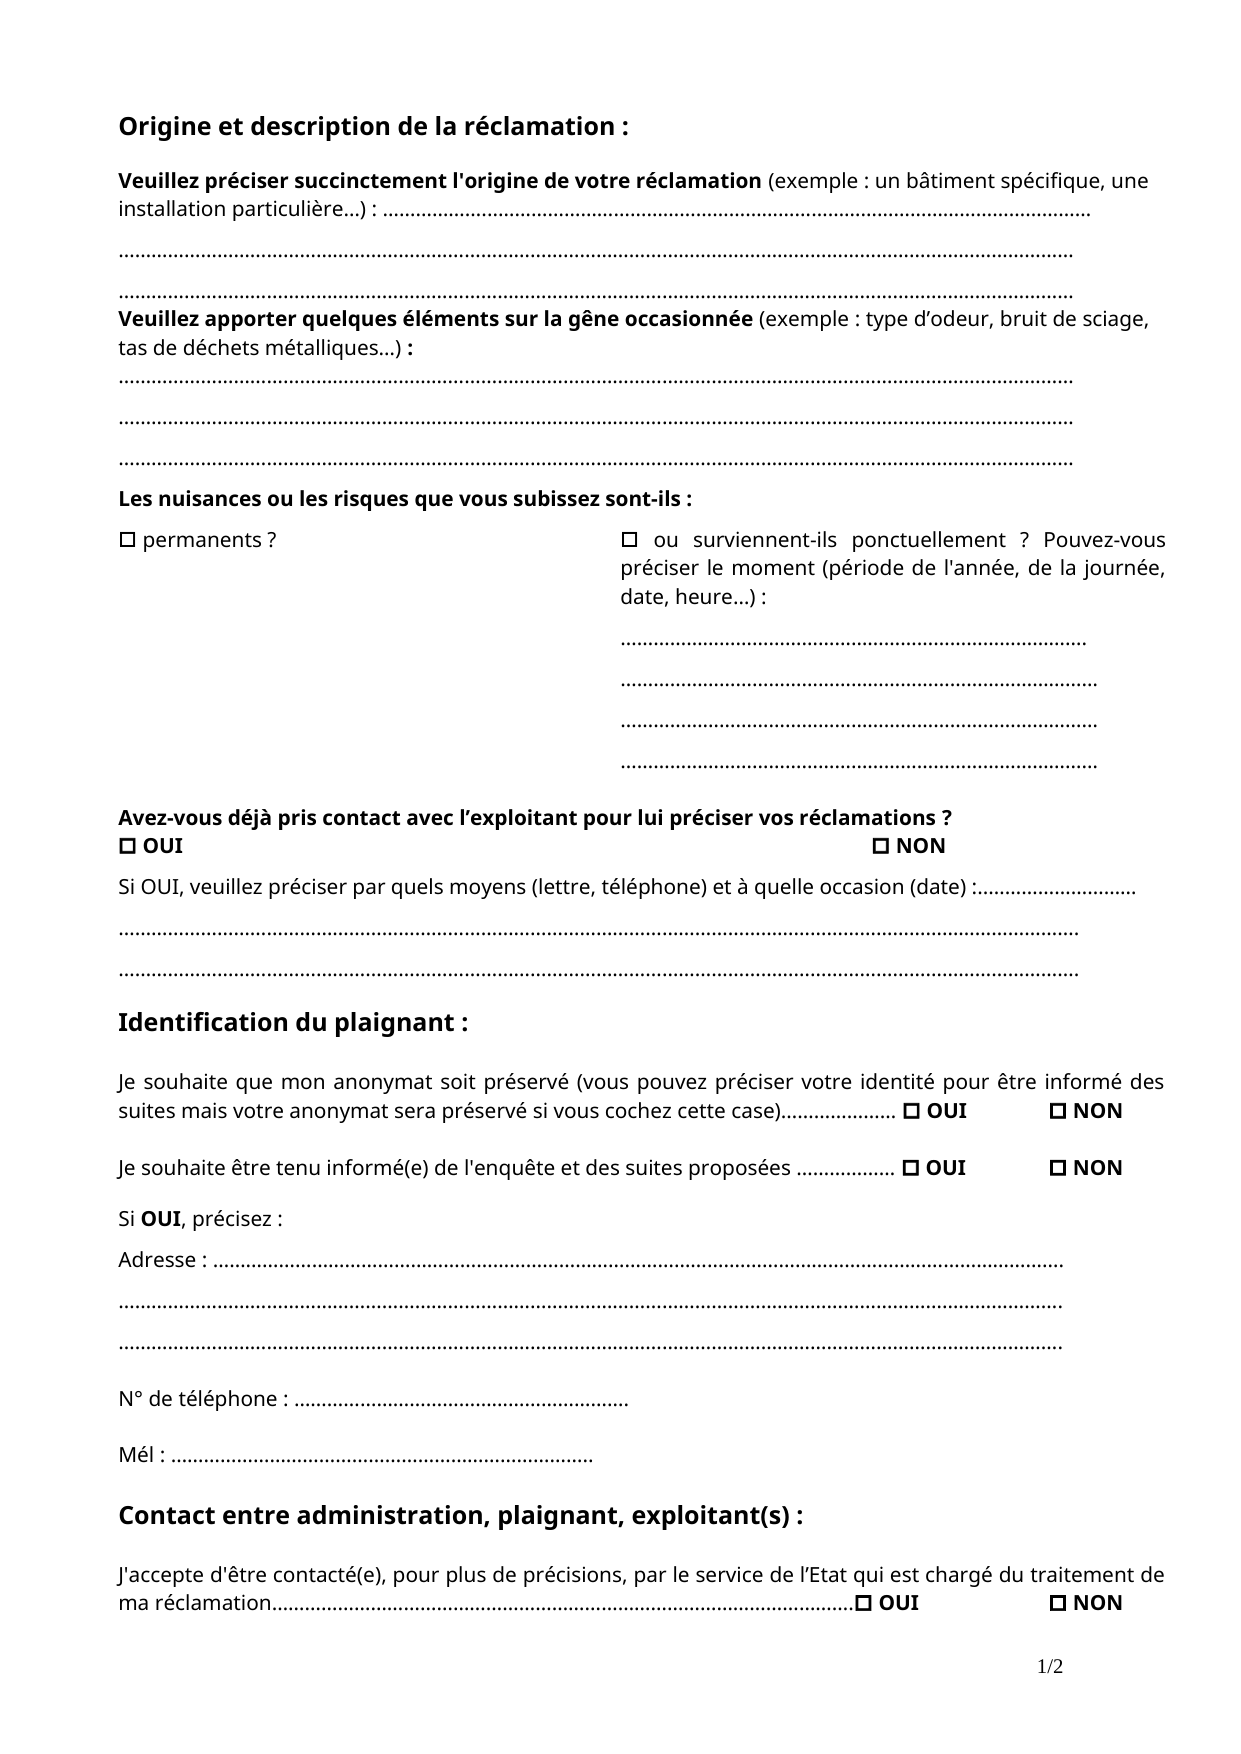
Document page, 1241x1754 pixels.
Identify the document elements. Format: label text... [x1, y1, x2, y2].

text Mél : ………………………………………………………………….. [118, 1441, 1167, 1469]
text ………………………………………………………………………………………………………………………………………………………. [118, 1286, 1167, 1314]
text ………………………………………………………………………………………………………………………………………………………… [118, 402, 1167, 431]
text Origine et description de la réclamation : [118, 109, 1167, 143]
text Si OUI, veuillez préciser par quels moyens (lettre, téléphone) et à quelle occasion (date) :..……………………… [118, 872, 1167, 900]
text Identification du plaignant : [118, 1005, 1167, 1039]
text Je souhaite être tenu informé(e) de l'enquête et des suites proposées ………………  OUI  NON [118, 1153, 1167, 1181]
text N° de téléphone : ……………………………………………………. [118, 1384, 1167, 1412]
text …………………………………………………………………………… [118, 705, 1167, 733]
text Veuillez apporter quelques éléments sur la gêne occasionnée (exemple : type d’odeur, bruit de sciage, tas de déchets métalliques…) : ………………………………………………………………………………………………………………………………………………………… [118, 304, 1167, 390]
text …………………………………………………………………………. [118, 623, 1167, 651]
text ………………………………………………………………………………………………………………………………………………………… [118, 235, 1167, 263]
text Les nuisances ou les risques que vous subissez sont-ils : [118, 484, 1167, 513]
text …………………………………………………………………………… [118, 746, 1167, 774]
text ………………………………………………………………………………………………………………………………………………………. [118, 1327, 1167, 1355]
text ………………………………………………………………………………………………………………………………………………………… [118, 276, 1167, 304]
text ………………………………………………………………………………………………………………………………………………………… [118, 443, 1167, 472]
text …………………………………………………………………………………………………………………………………………………………. [118, 954, 1167, 982]
text  OUI  NON [118, 831, 1167, 859]
text Contact entre administration, plaignant, exploitant(s) : [118, 1497, 1167, 1531]
text Adresse : ………………………………………………………………………………….……………………………………………………. [118, 1245, 1167, 1273]
text  permanents ?  ou surviennent-ils ponctuellement ? Pouvez-vous préciser le moment (période de l'année, de la journée, date, heure…) : [118, 525, 1167, 610]
text Avez-vous déjà pris contact avec l’exploitant pour lui préciser vos réclamations ? [118, 803, 1167, 831]
text Si OUI, précisez : [118, 1204, 1167, 1232]
text …………………………………………………………………………………………………………………………………………………………. [118, 913, 1167, 941]
text Je souhaite que mon anonymat soit préservé (vous pouvez préciser votre identité pour être informé des suites mais votre anonymat sera préservé si vous cochez cette case)…………………  OUI  NON [118, 1067, 1167, 1124]
text Veuillez préciser succinctement l'origine de votre réclamation (exemple : un bâtiment spécifique, une installation particulière…) : ………………...……………………………………………………………………………………………… [118, 166, 1167, 223]
text J'accepte d'être contacté(e), pour plus de précisions, par le service de l’Etat qui est chargé du traitement de ma réclamation……………………………………………………………………………………………. OUI  NON [118, 1560, 1167, 1617]
text …………………………………………………………………………… [118, 664, 1167, 692]
